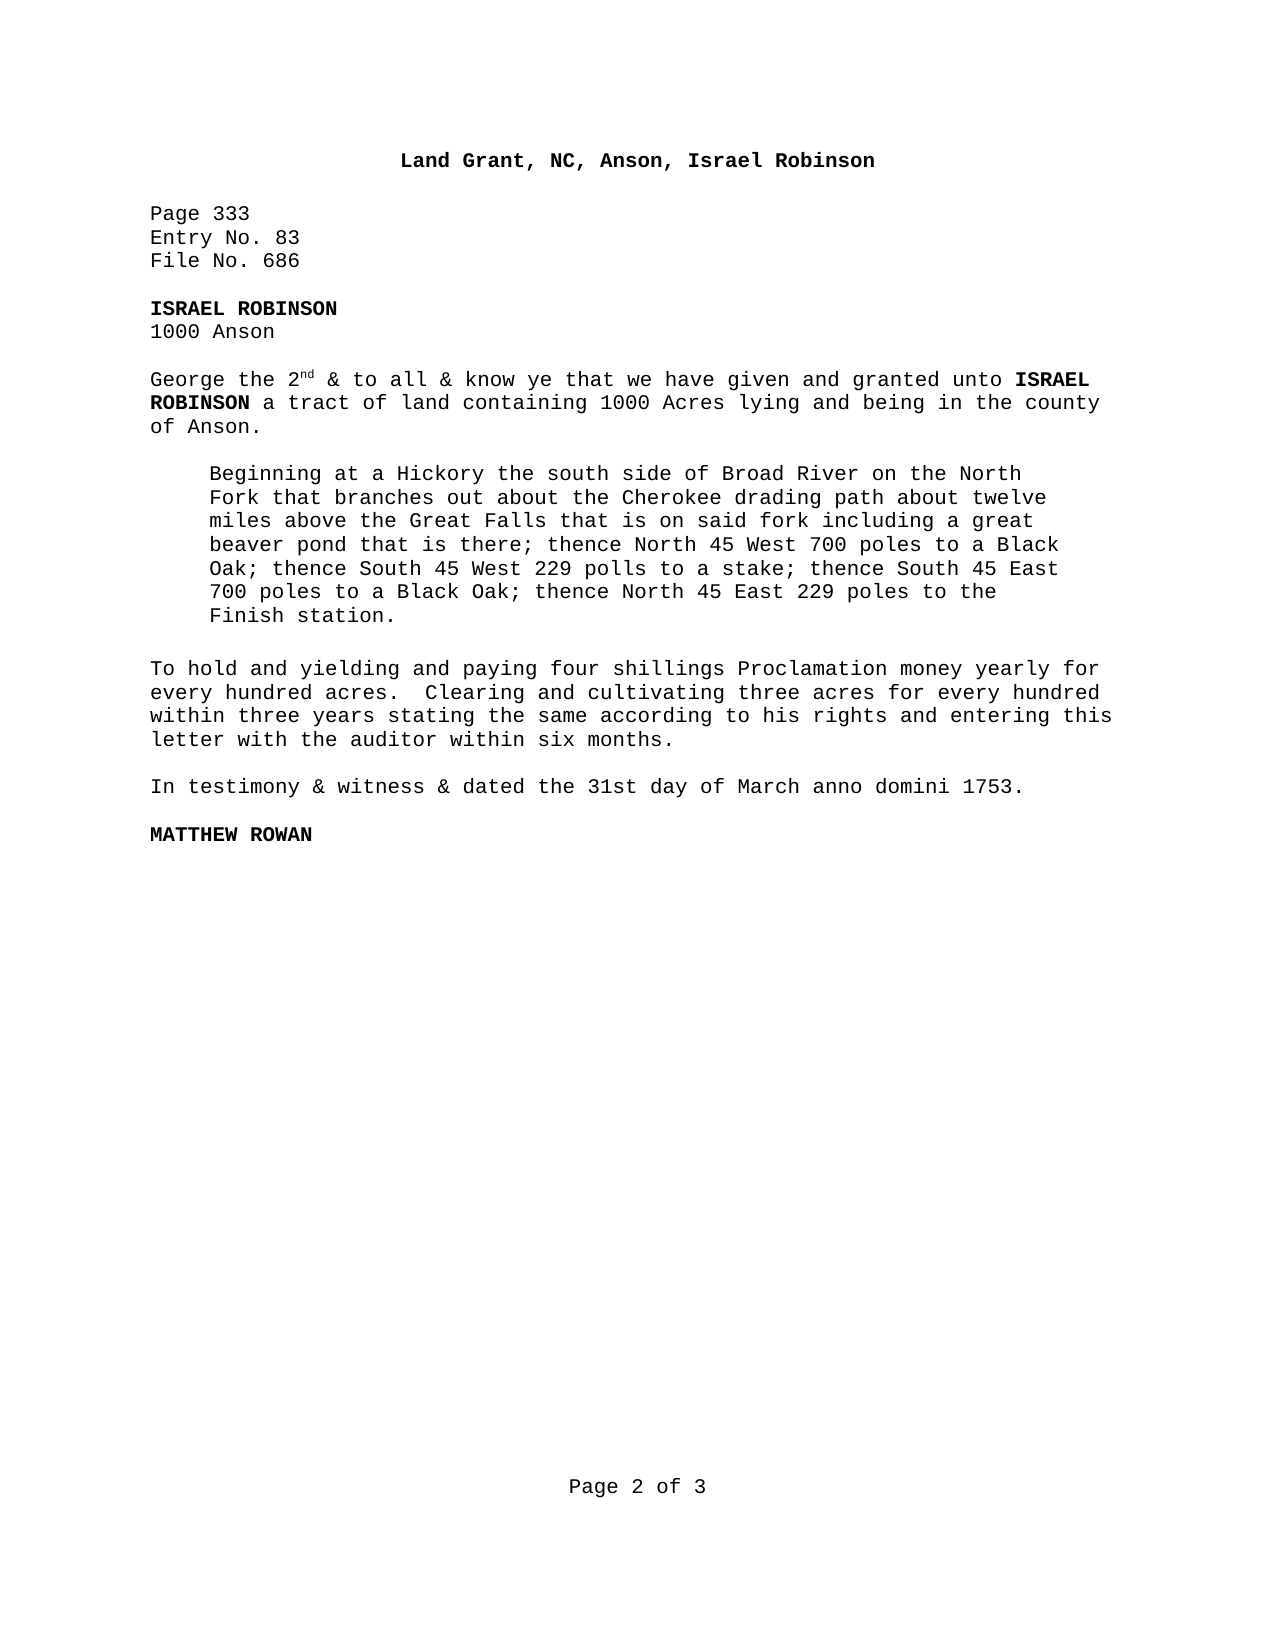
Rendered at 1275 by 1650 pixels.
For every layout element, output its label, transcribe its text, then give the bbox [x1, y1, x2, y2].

text In testimony & witness & dated the 31st day of March anno domini 1753. [150, 776, 1125, 800]
text Israel Robinson [150, 298, 1125, 321]
text Page 333 [150, 203, 1125, 227]
text Entry No. 83 [150, 227, 1125, 250]
text George the 2nd & to all & know ye that we have given and granted unto Israel Robinson a tract of land containing 1000 Acres lying and being in the county of Anson. [150, 369, 1125, 439]
text 1000 Anson [150, 321, 1125, 345]
text Matthew Rowan [150, 824, 1125, 847]
text To hold and yielding and paying four shillings Proclamation money yearly for every hundred acres. Clearing and cultivating three acres for every hundred within three years stating the same according to his rights and entering this letter with the auditor within six months. [150, 658, 1125, 753]
text Beginning at a Hickory the south side of Broad River on the North Fork that branches out about the Cherokee drading path about twelve miles above the Great Falls that is on said fork including a great beaver pond that is there; thence North 45 West 700 poles to a Black Oak; thence South 45 West 229 polls to a stake; thence South 45 East 700 poles to a Black Oak; thence North 45 East 229 poles to the Finish station. [209, 463, 1066, 629]
text File No. 686 [150, 250, 1125, 274]
